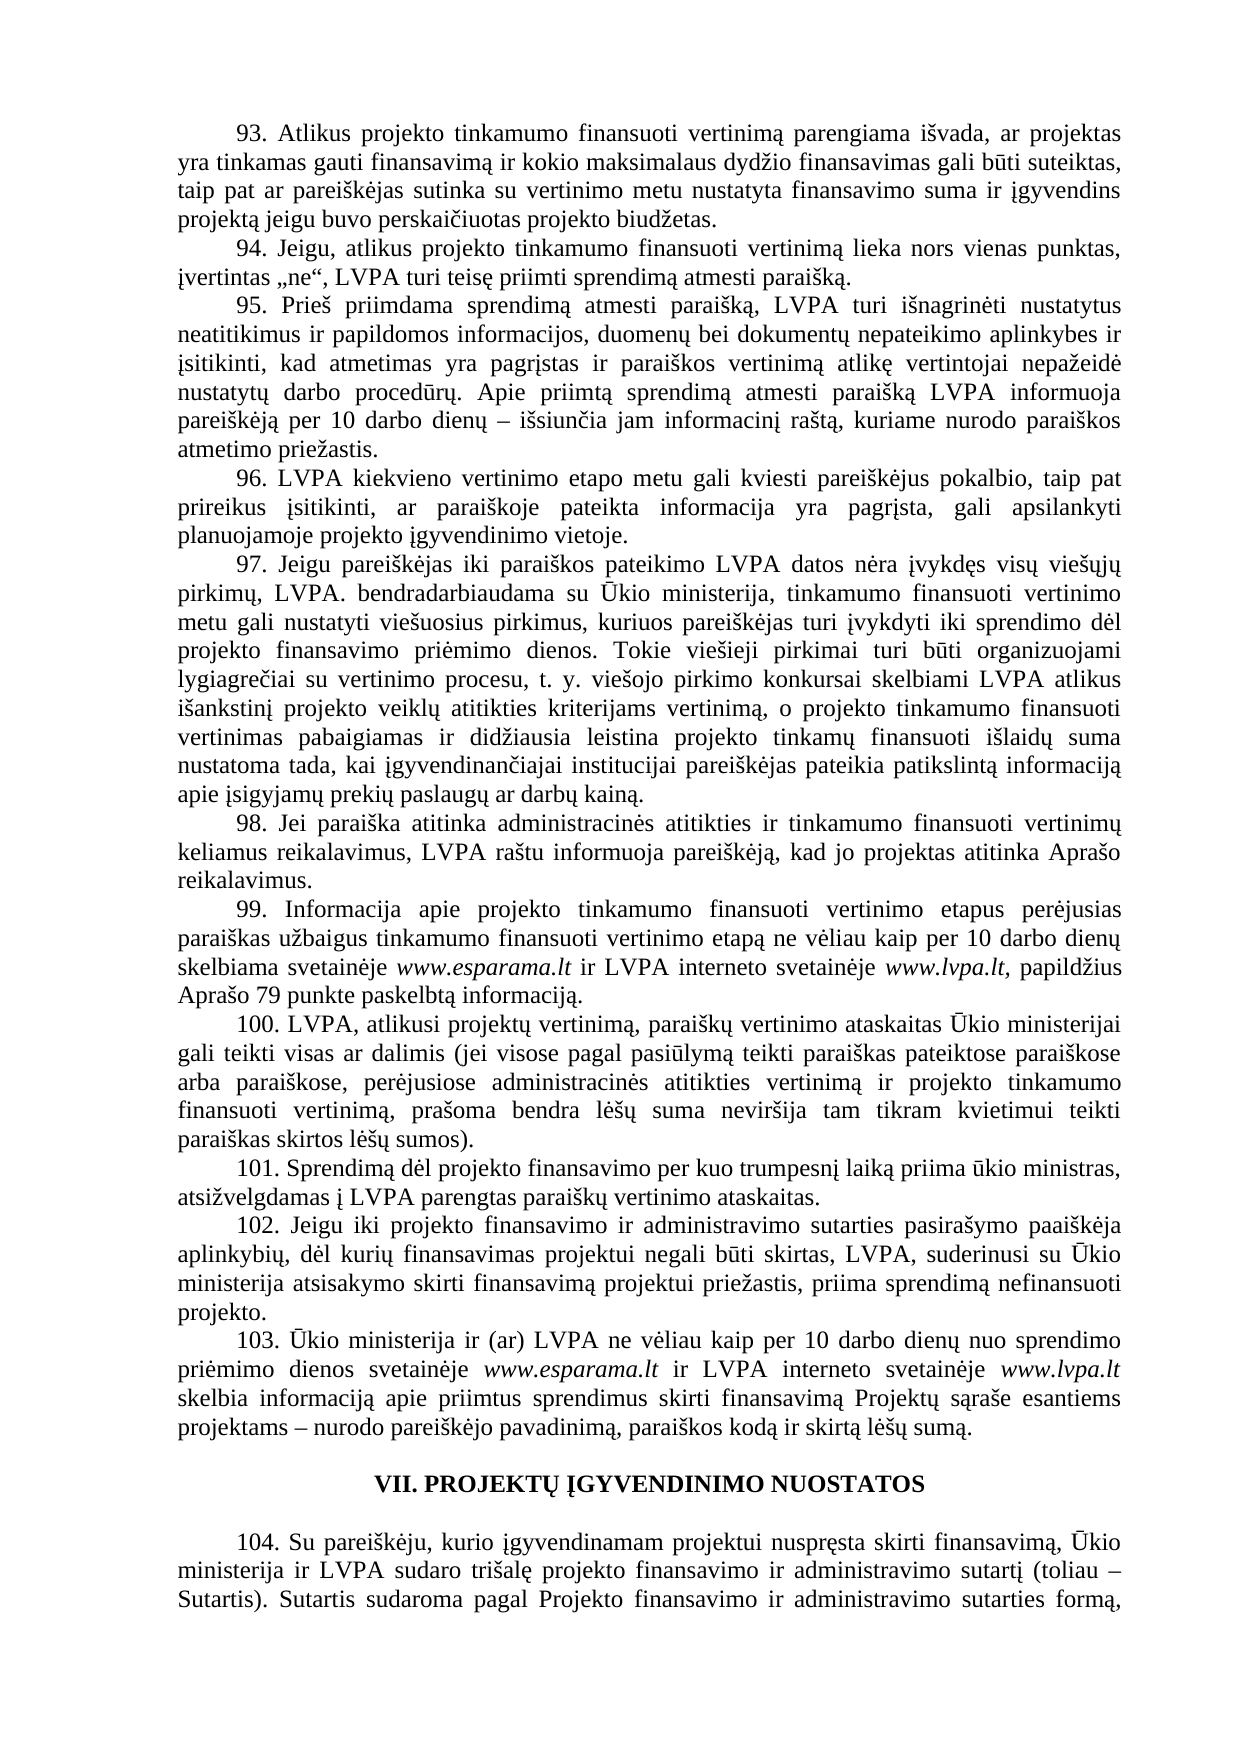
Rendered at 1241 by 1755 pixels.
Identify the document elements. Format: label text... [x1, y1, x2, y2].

text 101. Sprendimą dėl projekto finansavimo per kuo trumpesnį laiką priima ūkio ministras, atsižvelgdamas į LVPA parengtas paraiškų vertinimo ataskaitas. [177, 1153, 1122, 1211]
text 99. Informacija apie projekto tinkamumo finansuoti vertinimo etapus perėjusias paraiškas užbaigus tinkamumo finansuoti vertinimo etapą ne vėliau kaip per 10 darbo dienų skelbiama svetainėje www.esparama.lt ir LVPA interneto svetainėje www.lvpa.lt, papildžius Aprašo 79 punkte paskelbtą informaciją. [177, 894, 1122, 1009]
text 95. Prieš priimdama sprendimą atmesti paraišką, LVPA turi išnagrinėti nustatytus neatitikimus ir papildomos informacijos, duomenų bei dokumentų nepateikimo aplinkybes ir įsitikinti, kad atmetimas yra pagrįstas ir paraiškos vertinimą atlikę vertintojai nepažeidė nustatytų darbo procedūrų. Apie priimtą sprendimą atmesti paraišką LVPA informuoja pareiškėją per 10 darbo dienų – išsiunčia jam informacinį raštą, kuriame nurodo paraiškos atmetimo priežastis. [177, 291, 1122, 463]
text 97. Jeigu pareiškėjas iki paraiškos pateikimo LVPA datos nėra įvykdęs visų viešųjų pirkimų, LVPA. bendradarbiaudama su Ūkio ministerija, tinkamumo finansuoti vertinimo metu gali nustatyti viešuosius pirkimus, kuriuos pareiškėjas turi įvykdyti iki sprendimo dėl projekto finansavimo priėmimo dienos. Tokie viešieji pirkimai turi būti organizuojami lygiagrečiai su vertinimo procesu, t. y. viešojo pirkimo konkursai skelbiami LVPA atlikus išankstinį projekto veiklų atitikties kriterijams vertinimą, o projekto tinkamumo finansuoti vertinimas pabaigiamas ir didžiausia leistina projekto tinkamų finansuoti išlaidų suma nustatoma tada, kai įgyvendinančiajai institucijai pareiškėjas pateikia patikslintą informaciją apie įsigyjamų prekių paslaugų ar darbų kainą. [177, 549, 1122, 808]
text 104. Su pareiškėju, kurio įgyvendinamam projektui nuspręsta skirti finansavimą, Ūkio ministerija ir LVPA sudaro trišalę projekto finansavimo ir administravimo sutartį (toliau – Sutartis). Sutartis sudaroma pagal Projekto finansavimo ir administravimo sutarties formą, [177, 1527, 1122, 1613]
text 100. LVPA, atlikusi projektų vertinimą, paraiškų vertinimo ataskaitas Ūkio ministerijai gali teikti visas ar dalimis (jei visose pagal pasiūlymą teikti paraiškas pateiktose paraiškose arba paraiškose, perėjusiose administracinės atitikties vertinimą ir projekto tinkamumo finansuoti vertinimą, prašoma bendra lėšų suma neviršija tam tikram kvietimui teikti paraiškas skirtos lėšų sumos). [177, 1009, 1122, 1153]
text 93. Atlikus projekto tinkamumo finansuoti vertinimą parengiama išvada, ar projektas yra tinkamas gauti finansavimą ir kokio maksimalaus dydžio finansavimas gali būti suteiktas, taip pat ar pareiškėjas sutinka su vertinimo metu nustatyta finansavimo suma ir įgyvendins projektą jeigu buvo perskaičiuotas projekto biudžetas. [177, 118, 1122, 233]
text 96. LVPA kiekvieno vertinimo etapo metu gali kviesti pareiškėjus pokalbio, taip pat prireikus įsitikinti, ar paraiškoje pateikta informacija yra pagrįsta, gali apsilankyti planuojamoje projekto įgyvendinimo vietoje. [177, 463, 1122, 549]
text 94. Jeigu, atlikus projekto tinkamumo finansuoti vertinimą lieka nors vienas punktas, įvertintas „ne“, LVPA turi teisę priimti sprendimą atmesti paraišką. [177, 233, 1122, 291]
text 102. Jeigu iki projekto finansavimo ir administravimo sutarties pasirašymo paaiškėja aplinkybių, dėl kurių finansavimas projektui negali būti skirtas, LVPA, suderinusi su Ūkio ministerija atsisakymo skirti finansavimą projektui priežastis, priima sprendimą nefinansuoti projekto. [177, 1211, 1122, 1326]
text VII. PROJEKTŲ ĮGYVENDINIMO NUOSTATOS [177, 1469, 1122, 1498]
text 103. Ūkio ministerija ir (ar) LVPA ne vėliau kaip per 10 darbo dienų nuo sprendimo priėmimo dienos svetainėje www.esparama.lt ir LVPA interneto svetainėje www.lvpa.lt skelbia informaciją apie priimtus sprendimus skirti finansavimą Projektų sąraše esantiems projektams – nurodo pareiškėjo pavadinimą, paraiškos kodą ir skirtą lėšų sumą. [177, 1326, 1122, 1441]
text 98. Jei paraiška atitinka administracinės atitikties ir tinkamumo finansuoti vertinimų keliamus reikalavimus, LVPA raštu informuoja pareiškėją, kad jo projektas atitinka Aprašo reikalavimus. [177, 808, 1122, 894]
